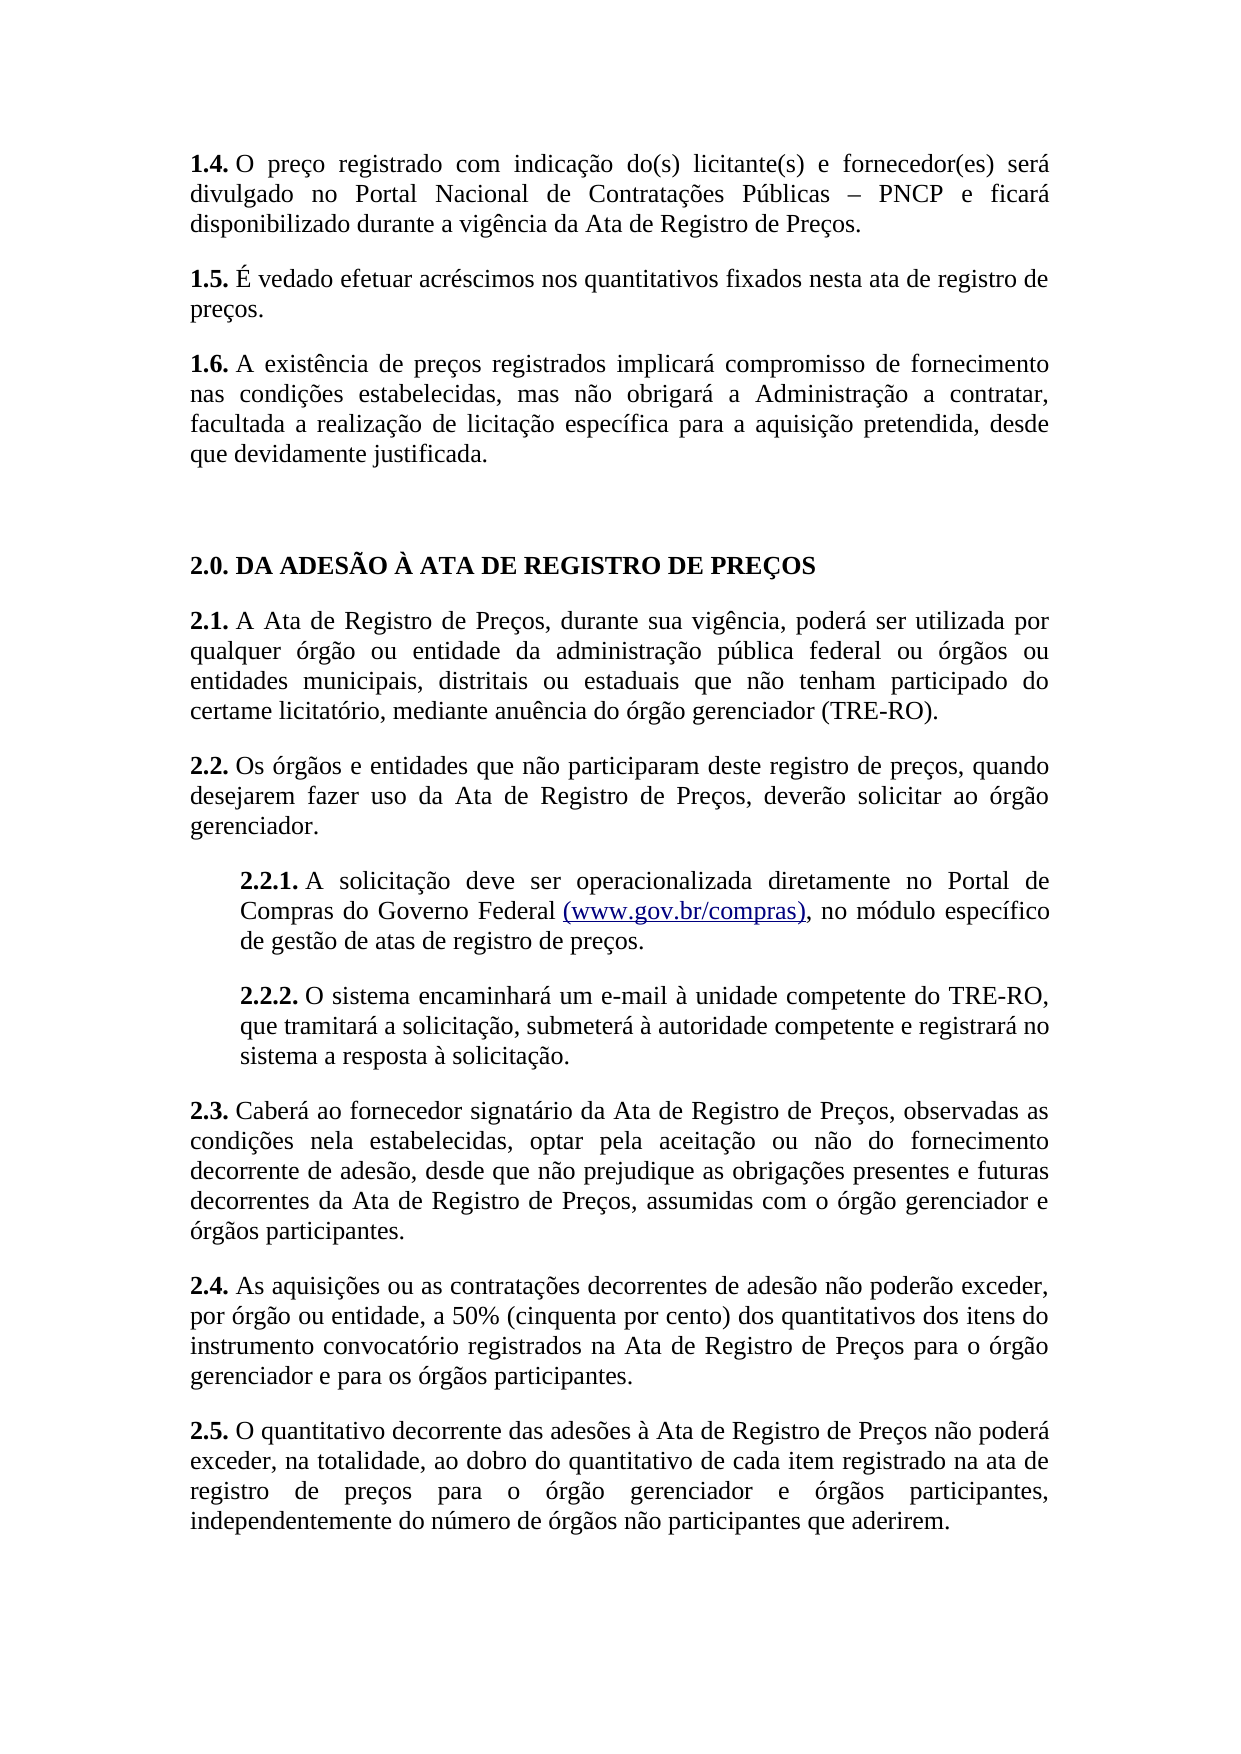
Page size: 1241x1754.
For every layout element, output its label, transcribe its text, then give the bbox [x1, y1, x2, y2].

text 2.2. Os órgãos e entidades que não participaram deste registro de preços, quando desejarem fazer uso da Ata de Registro de Preços, deverão solicitar ao órgão gerenciador. [190, 750, 1051, 840]
text 1.4. O preço registrado com indicação do(s) licitante(s) e fornecedor(es) será divulgado no Portal Nacional de Contratações Públicas – PNCP e ficará disponibilizado durante a vigência da Ata de Registro de Preços. [190, 148, 1051, 238]
text 2.2.1. A solicitação deve ser operacionalizada diretamente no Portal de Compras do Governo Federal (www.gov.br/compras), no módulo específico de gestão de atas de registro de preços. [240, 865, 1051, 955]
text 2.0. DA ADESÃO À ATA DE REGISTRO DE PREÇOS [190, 550, 1051, 580]
text 2.4. As aquisições ou as contratações decorrentes de adesão não poderão exceder, por órgão ou entidade, a 50% (cinquenta por cento) dos quantitativos dos itens do instrumento convocatório registrados na Ata de Registro de Preços para o órgão gerenciador e para os órgãos participantes. [190, 1270, 1051, 1390]
text 1.6. A existência de preços registrados implicará compromisso de fornecimento nas condições estabelecidas, mas não obrigará a Administração a contratar, facultada a realização de licitação específica para a aquisição pretendida, desde que devidamente justificada. [190, 348, 1051, 468]
text 2.3. Caberá ao fornecedor signatário da Ata de Registro de Preços, observadas as condições nela estabelecidas, optar pela aceitação ou não do fornecimento decorrente de adesão, desde que não prejudique as obrigações presentes e futuras decorrentes da Ata de Registro de Preços, assumidas com o órgão gerenciador e órgãos participantes. [190, 1095, 1051, 1245]
text 2.1. A Ata de Registro de Preços, durante sua vigência, poderá ser utilizada por qualquer órgão ou entidade da administração pública federal ou órgãos ou entidades municipais, distritais ou estaduais que não tenham participado do certame licitatório, mediante anuência do órgão gerenciador (TRE-RO). [190, 605, 1051, 725]
text 1.5. É vedado efetuar acréscimos nos quantitativos fixados nesta ata de registro de preços. [190, 263, 1051, 323]
text 2.2.2. O sistema encaminhará um e-mail à unidade competente do TRE-RO, que tramitará a solicitação, submeterá à autoridade competente e registrará no sistema a resposta à solicitação. [240, 980, 1051, 1070]
text 2.5. O quantitativo decorrente das adesões à Ata de Registro de Preços não poderá exceder, na totalidade, ao dobro do quantitativo de cada item registrado na ata de registro de preços para o órgão gerenciador e órgãos participantes, independentemente do número de órgãos não participantes que aderirem. [190, 1415, 1051, 1535]
